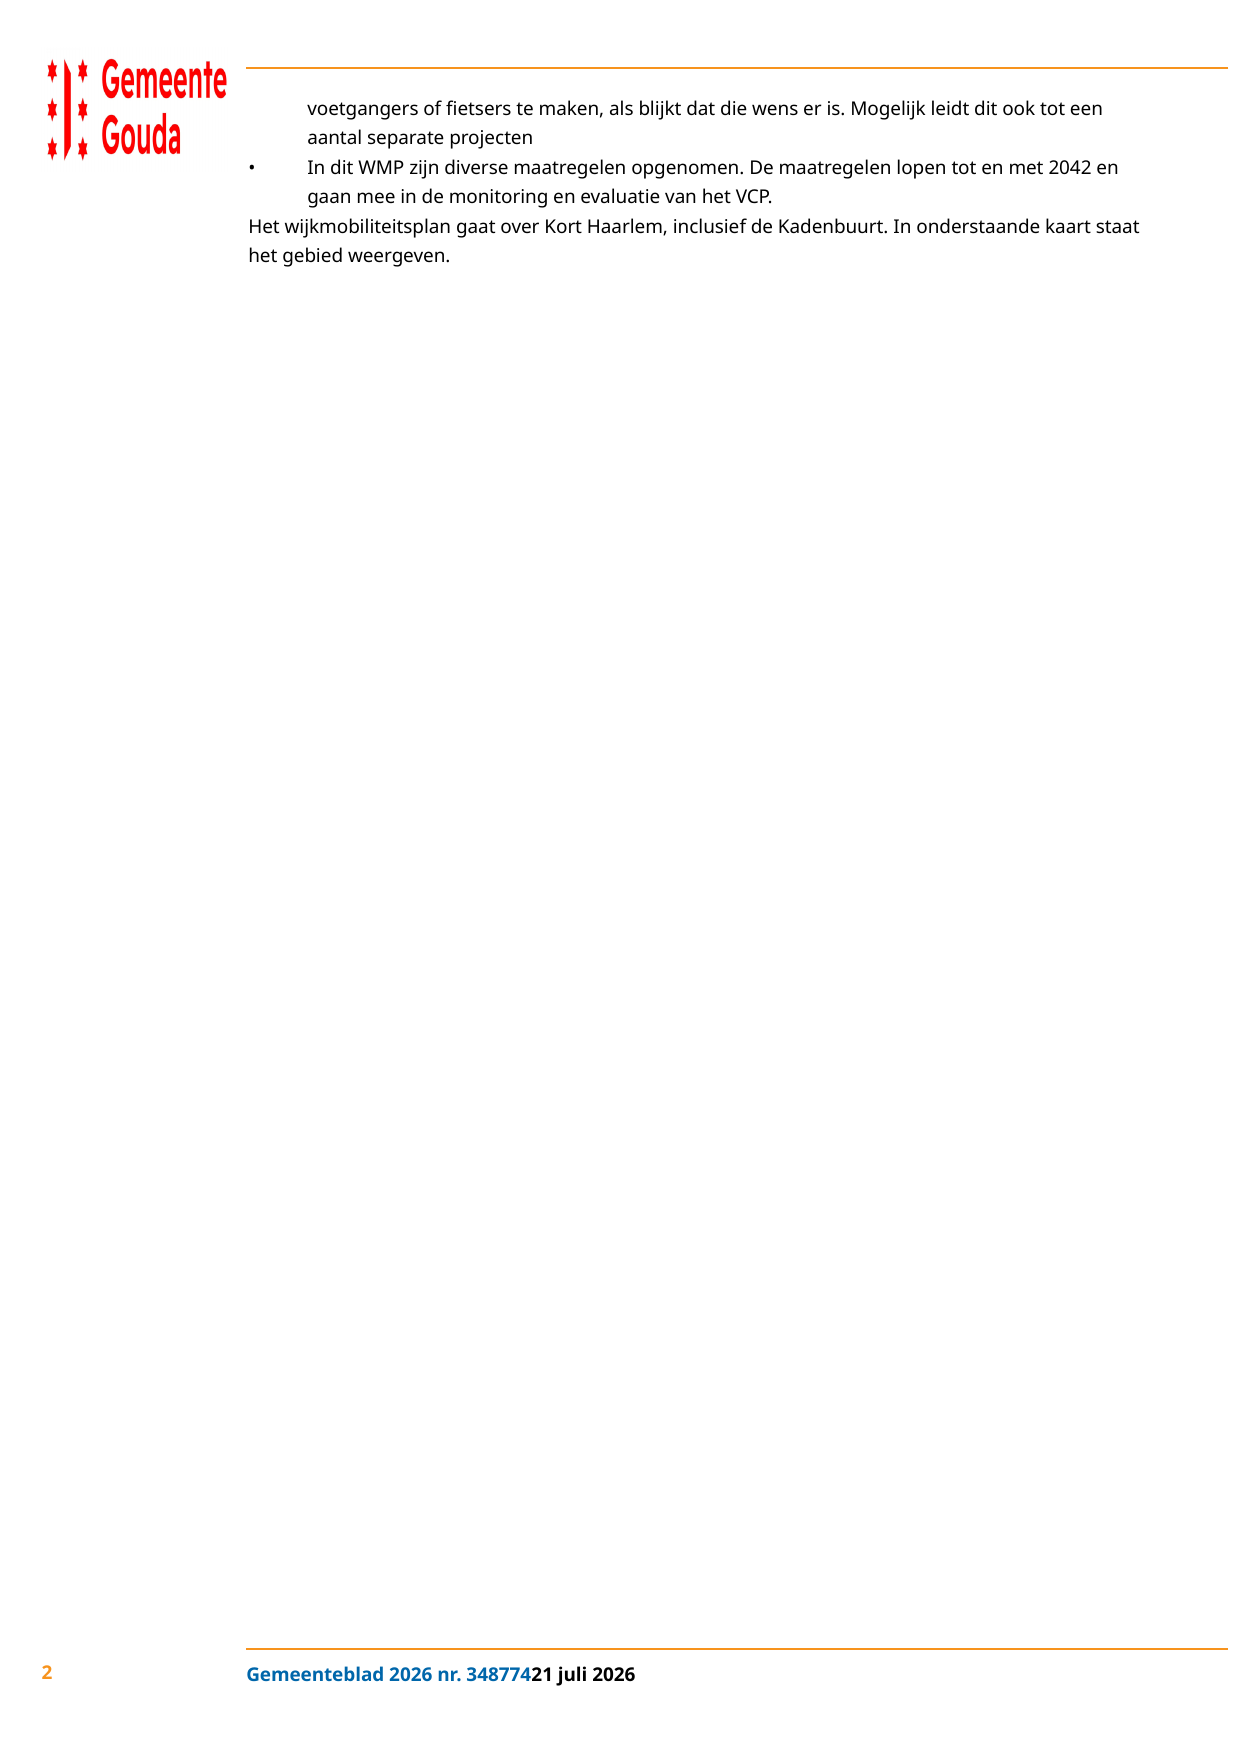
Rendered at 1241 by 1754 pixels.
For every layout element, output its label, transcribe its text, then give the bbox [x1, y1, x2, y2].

picture [41, 47, 231, 172]
text Het wijkmobiliteitsplan gaat over Kort Haarlem, inclusief de Kadenbuurt. In onderstaande kaart staat het gebied weergeven. [248, 213, 1152, 268]
list voetgangers of fietsers te maken, als blijkt dat die wens er is. Mogelijk leidt dit ook tot een aantal separate projecten [248, 95, 1152, 150]
list In dit WMP zijn diverse maatregelen opgenomen. De maatregelen lopen tot en met 2042 en gaan mee in de monitoring en evaluatie van het VCP. [248, 154, 1152, 209]
